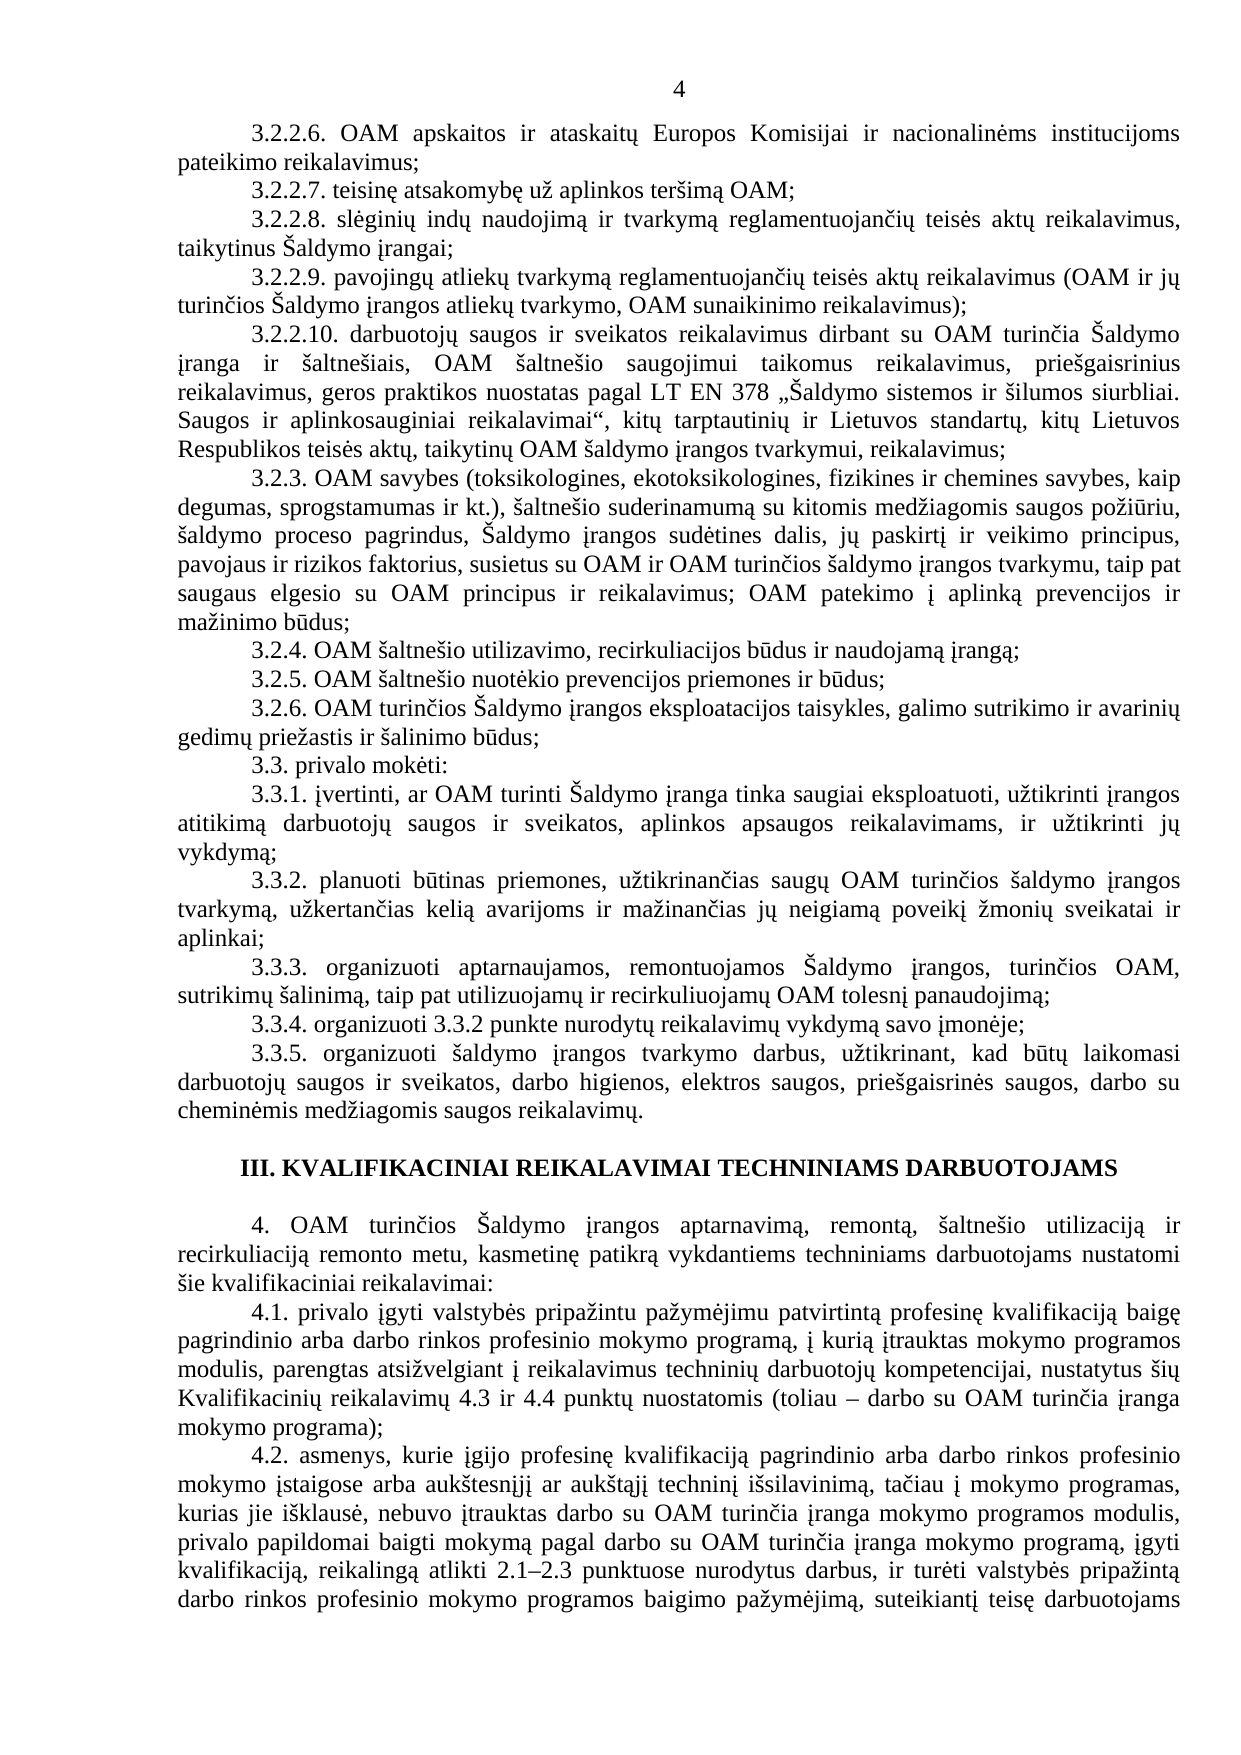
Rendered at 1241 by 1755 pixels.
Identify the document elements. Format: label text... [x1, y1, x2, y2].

text 4. OAM turinčios Šaldymo įrangos aptarnavimą, remontą, šaltnešio utilizaciją ir recirkuliaciją remonto metu, kasmetinę patikrą vykdantiems techniniams darbuotojams nustatomi šie kvalifikaciniai reikalavimai: [177, 1211, 1181, 1297]
text 3.3.4. organizuoti 3.3.2 punkte nurodytų reikalavimų vykdymą savo įmonėje; [177, 1009, 1181, 1038]
text 3.3.3. organizuoti aptarnaujamos, remontuojamos Šaldymo įrangos, turinčios OAM, sutrikimų šalinimą, taip pat utilizuojamų ir recirkuliuojamų OAM tolesnį panaudojimą; [177, 952, 1181, 1009]
text 3.3.2. planuoti būtinas priemones, užtikrinančias saugų OAM turinčios šaldymo įrangos tvarkymą, užkertančias kelią avarijoms ir mažinančias jų neigiamą poveikį žmonių sveikatai ir aplinkai; [177, 866, 1181, 952]
text 3.2.2.6. OAM apskaitos ir ataskaitų Europos Komisijai ir nacionalinėms institucijoms pateikimo reikalavimus; [177, 118, 1181, 176]
text 3.2.5. OAM šaltnešio nuotėkio prevencijos priemones ir būdus; [177, 664, 1181, 693]
text 3.2.3. OAM savybes (toksikologines, ekotoksikologines, fizikines ir chemines savybes, kaip degumas, sprogstamumas ir kt.), šaltnešio suderinamumą su kitomis medžiagomis saugos požiūriu, šaldymo proceso pagrindus, Šaldymo įrangos sudėtines dalis, jų paskirtį ir veikimo principus, pavojaus ir rizikos faktorius, susietus su OAM ir OAM turinčios šaldymo įrangos tvarkymu, taip pat saugaus elgesio su OAM principus ir reikalavimus; OAM patekimo į aplinką prevencijos ir mažinimo būdus; [177, 463, 1181, 636]
text III. KVALIFIKACINIAI REIKALAVIMAI TECHNINIAMS DARBUOTOJAMS [177, 1153, 1181, 1182]
text 4.1. privalo įgyti valstybės pripažintu pažymėjimu patvirtintą profesinę kvalifikaciją baigę pagrindinio arba darbo rinkos profesinio mokymo programą, į kurią įtrauktas mokymo programos modulis, parengtas atsižvelgiant į reikalavimus techninių darbuotojų kompetencijai, nustatytus šių Kvalifikacinių reikalavimų 4.3 ir 4.4 punktų nuostatomis (toliau – darbo su OAM turinčia įranga mokymo programa); [177, 1297, 1181, 1441]
text 3.2.2.7. teisinę atsakomybę už aplinkos teršimą OAM; [177, 176, 1181, 204]
text 3.3. privalo mokėti: [177, 751, 1181, 779]
text 4.2. asmenys, kurie įgijo profesinę kvalifikaciją pagrindinio arba darbo rinkos profesinio mokymo įstaigose arba aukštesnįjį ar aukštąjį techninį išsilavinimą, tačiau į mokymo programas, kurias jie išklausė, nebuvo įtrauktas darbo su OAM turinčia įranga mokymo programos modulis, privalo papildomai baigti mokymą pagal darbo su OAM turinčia įranga mokymo programą, įgyti kvalifikaciją, reikalingą atlikti 2.1–2.3 punktuose nurodytus darbus, ir turėti valstybės pripažintą darbo rinkos profesinio mokymo programos baigimo pažymėjimą, suteikiantį teisę darbuotojams [177, 1441, 1181, 1613]
text 3.2.6. OAM turinčios Šaldymo įrangos eksploatacijos taisykles, galimo sutrikimo ir avarinių gedimų priežastis ir šalinimo būdus; [177, 693, 1181, 751]
text 3.2.2.8. slėginių indų naudojimą ir tvarkymą reglamentuojančių teisės aktų reikalavimus, taikytinus Šaldymo įrangai; [177, 204, 1181, 262]
text 3.2.4. OAM šaltnešio utilizavimo, recirkuliacijos būdus ir naudojamą įrangą; [177, 636, 1181, 664]
text 3.3.5. organizuoti šaldymo įrangos tvarkymo darbus, užtikrinant, kad būtų laikomasi darbuotojų saugos ir sveikatos, darbo higienos, elektros saugos, priešgaisrinės saugos, darbo su cheminėmis medžiagomis saugos reikalavimų. [177, 1038, 1181, 1124]
text 3.2.2.10. darbuotojų saugos ir sveikatos reikalavimus dirbant su OAM turinčia Šaldymo įranga ir šaltnešiais, OAM šaltnešio saugojimui taikomus reikalavimus, priešgaisrinius reikalavimus, geros praktikos nuostatas pagal LT EN 378 „Šaldymo sistemos ir šilumos siurbliai. Saugos ir aplinkosauginiai reikalavimai“, kitų tarptautinių ir Lietuvos standartų, kitų Lietuvos Respublikos teisės aktų, taikytinų OAM šaldymo įrangos tvarkymui, reikalavimus; [177, 319, 1181, 463]
text 3.2.2.9. pavojingų atliekų tvarkymą reglamentuojančių teisės aktų reikalavimus (OAM ir jų turinčios Šaldymo įrangos atliekų tvarkymo, OAM sunaikinimo reikalavimus); [177, 262, 1181, 319]
text 3.3.1. įvertinti, ar OAM turinti Šaldymo įranga tinka saugiai eksploatuoti, užtikrinti įrangos atitikimą darbuotojų saugos ir sveikatos, aplinkos apsaugos reikalavimams, ir užtikrinti jų vykdymą; [177, 779, 1181, 866]
